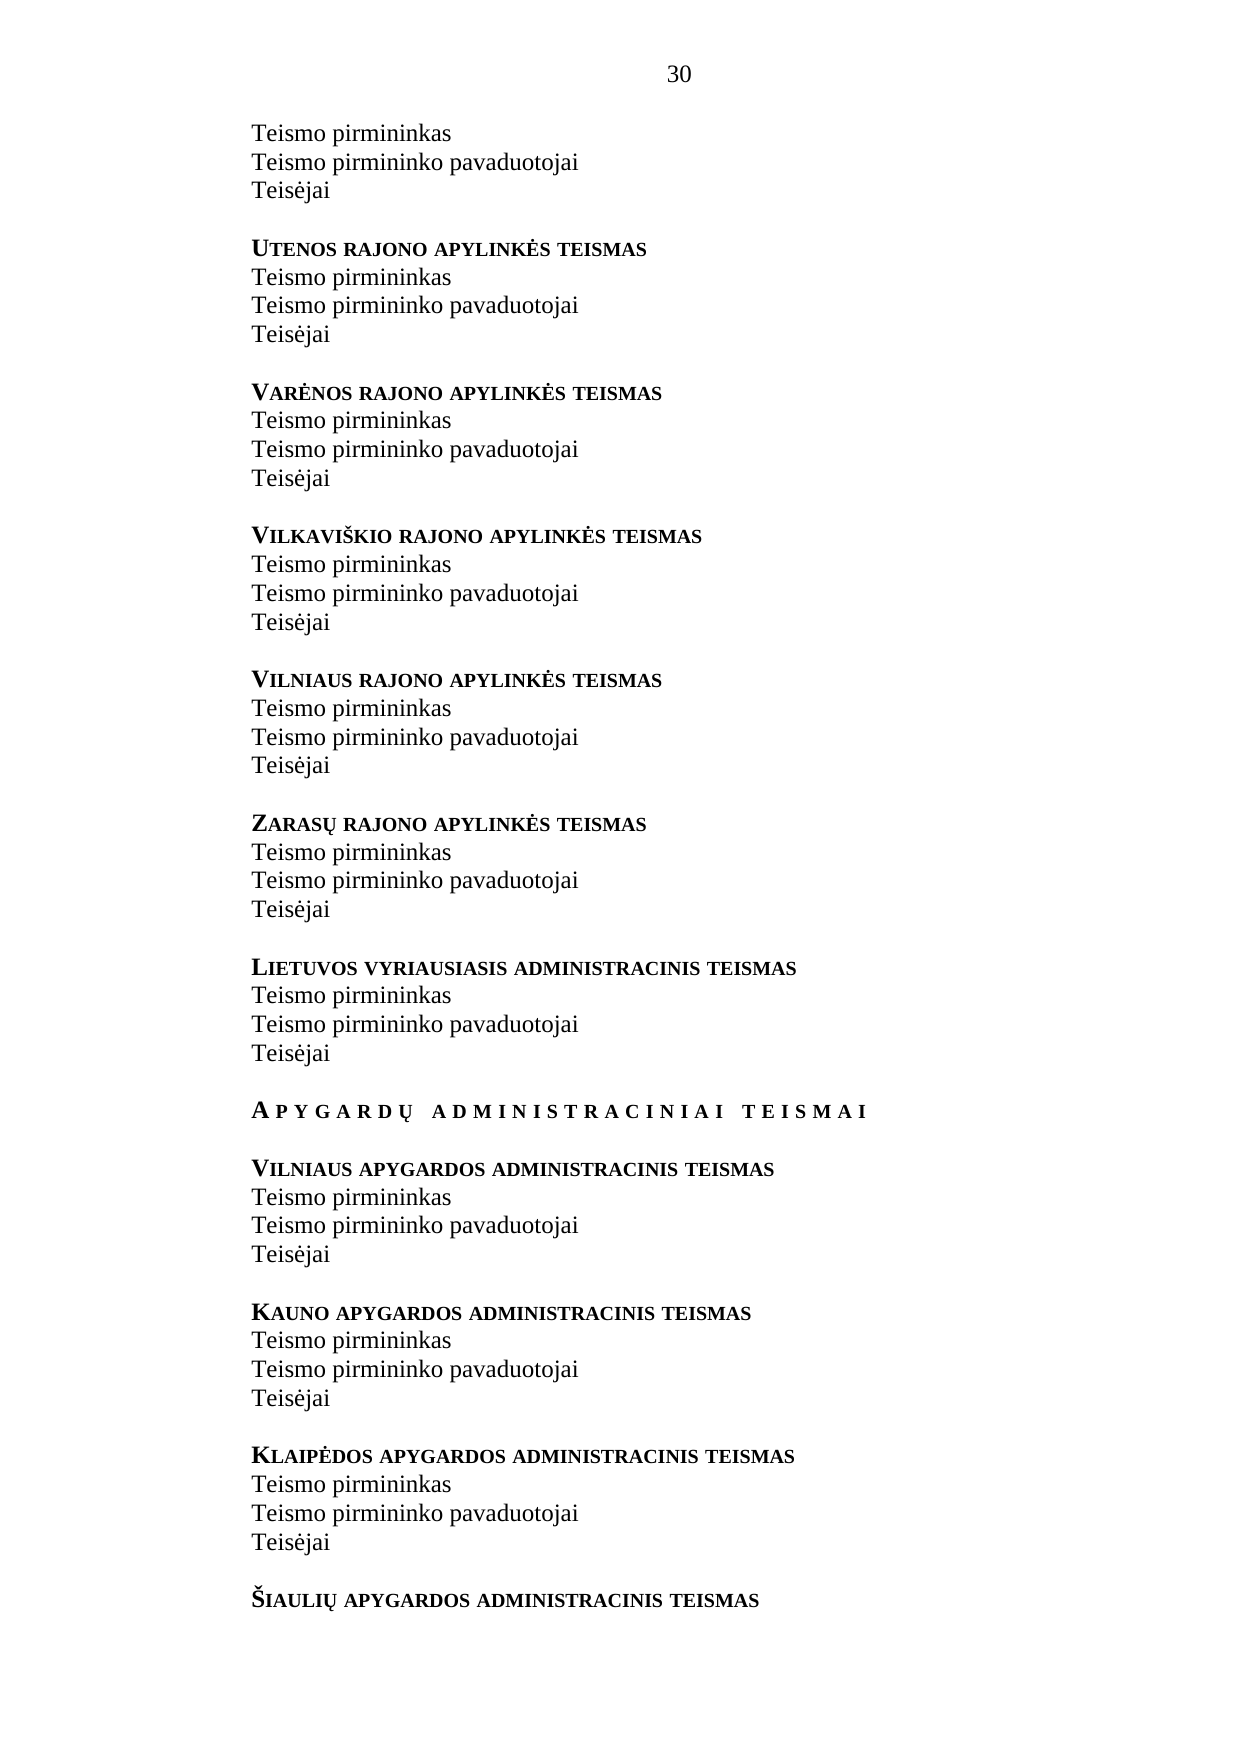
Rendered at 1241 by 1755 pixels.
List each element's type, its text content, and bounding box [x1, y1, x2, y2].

text Teismo pirmininko pavaduotojai [177, 1354, 1181, 1383]
text Teismo pirmininko pavaduotojai [177, 866, 1181, 894]
text Teisėjai [177, 894, 1181, 923]
text Teisėjai [177, 319, 1181, 348]
text Vilniaus rajono apylinkės teismas [177, 664, 1181, 693]
text Teismo pirmininkas [177, 1326, 1181, 1354]
text Teismo pirmininkas [177, 1182, 1181, 1211]
text Teisėjai [177, 1527, 1181, 1556]
text Kauno apygardos administracinis teismas [177, 1297, 1181, 1326]
text Teismo pirmininkas [177, 118, 1181, 147]
text Teismo pirmininko pavaduotojai [177, 291, 1181, 319]
text Teismo pirmininko pavaduotojai [177, 434, 1181, 463]
text Vilniaus apygardos administracinis teismas [177, 1153, 1181, 1182]
text Utenos rajono apylinkės teismas [177, 233, 1181, 262]
text Vilkaviškio rajono apylinkės teismas [177, 521, 1181, 549]
text Teismo pirmininko pavaduotojai [177, 722, 1181, 751]
text Teisėjai [177, 1038, 1181, 1067]
text Apygardų administraciniai teismai [177, 1096, 1181, 1124]
text Teismo pirmininkas [177, 1469, 1181, 1498]
text Teismo pirmininko pavaduotojai [177, 147, 1181, 176]
text Teisėjai [177, 1383, 1181, 1412]
text Klaipėdos apygardos administracinis teismas [177, 1441, 1181, 1469]
text Šiaulių apygardos administracinis teismas [177, 1584, 1181, 1613]
text Teisėjai [177, 751, 1181, 779]
text Teismo pirmininkas [177, 262, 1181, 291]
text Lietuvos vyriausiasis administracinis teismas [177, 952, 1181, 981]
text Teisėjai [177, 463, 1181, 492]
text Teismo pirmininko pavaduotojai [177, 1211, 1181, 1239]
text Teisėjai [177, 607, 1181, 636]
text Zarasų rajono apylinkės teismas [177, 808, 1181, 837]
text Teismo pirmininko pavaduotojai [177, 1498, 1181, 1527]
text Teismo pirmininkas [177, 981, 1181, 1009]
text Teismo pirmininko pavaduotojai [177, 1009, 1181, 1038]
text Teismo pirmininkas [177, 837, 1181, 866]
text Teismo pirmininkas [177, 406, 1181, 434]
text Teisėjai [177, 176, 1181, 204]
text Teismo pirmininkas [177, 693, 1181, 722]
text Teismo pirmininkas [177, 549, 1181, 578]
text Varėnos rajono apylinkės teismas [177, 377, 1181, 406]
text Teismo pirmininko pavaduotojai [177, 578, 1181, 607]
text Teisėjai [177, 1239, 1181, 1268]
